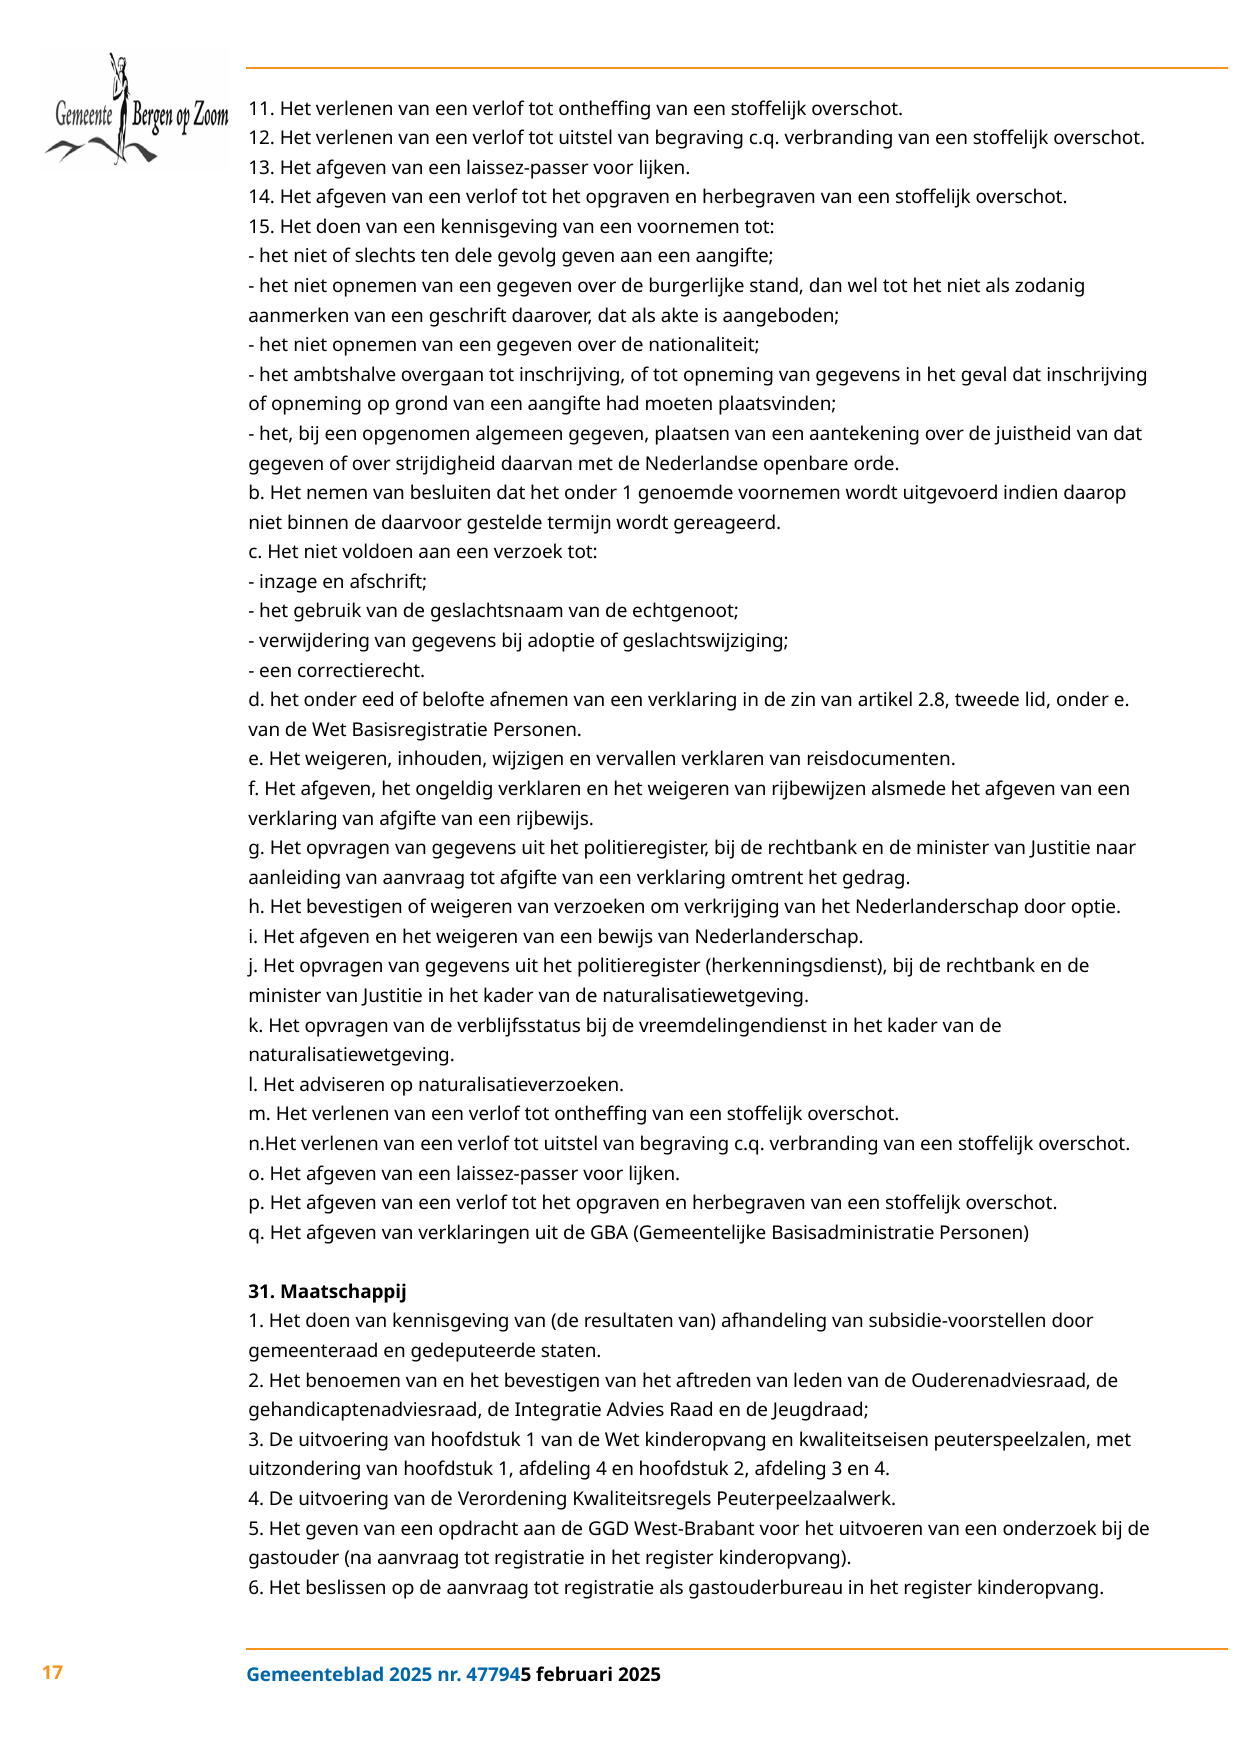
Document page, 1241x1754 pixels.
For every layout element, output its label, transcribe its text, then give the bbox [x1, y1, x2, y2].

text - het niet of slechts ten dele gevolg geven aan een aangifte; [248, 243, 1152, 268]
text 4. De uitvoering van de Verordening Kwaliteitsregels Peuterpeelzaalwerk. [248, 1485, 1152, 1511]
text q. Het afgeven van verklaringen uit de GBA (Gemeentelijke Basisadministratie Personen) [248, 1219, 1152, 1245]
text 1. Het doen van kennisgeving van (de resultaten van) afhandeling van subsidie-voorstellen door gemeenteraad en gedeputeerde staten. [248, 1308, 1152, 1363]
text c. Het niet voldoen aan een verzoek tot: [248, 538, 1152, 564]
text b. Het nemen van besluiten dat het onder 1 genoemde voornemen wordt uitgevoerd indien daarop niet binnen de daarvoor gestelde termijn wordt gereageerd. [248, 479, 1152, 535]
picture [41, 47, 231, 172]
text - het niet opnemen van een gegeven over de nationaliteit; [248, 331, 1152, 357]
text e. Het weigeren, inhouden, wijzigen en vervallen verklaren van reisdocumenten. [248, 746, 1152, 771]
text 2. Het benoemen van en het bevestigen van het aftreden van leden van de Ouderenadviesraad, de gehandicaptenadviesraad, de Integratie Advies Raad en de Jeugdraad; [248, 1367, 1152, 1422]
text f. Het afgeven, het ongeldig verklaren en het weigeren van rijbewijzen alsmede het afgeven van een verklaring van afgifte van een rijbewijs. [248, 775, 1152, 831]
text g. Het opvragen van gegevens uit het politieregister, bij de rechtbank en de minister van Justitie naar aanleiding van aanvraag tot afgifte van een verklaring omtrent het gedrag. [248, 834, 1152, 890]
text i. Het afgeven en het weigeren van een bewijs van Nederlanderschap. [248, 923, 1152, 949]
text 14. Het afgeven van een verlof tot het opgraven en herbegraven van een stoffelijk overschot. [248, 183, 1152, 209]
text - het ambtshalve overgaan tot inschrijving, of tot opneming van gegevens in het geval dat inschrijving of opneming op grond van een aangifte had moeten plaatsvinden; [248, 361, 1152, 416]
text 13. Het afgeven van een laissez-passer voor lijken. [248, 154, 1152, 180]
text 12. Het verlenen van een verlof tot uitstel van begraving c.q. verbranding van een stoffelijk overschot. [248, 124, 1152, 150]
text - het gebruik van de geslachtsnaam van de echtgenoot; [248, 598, 1152, 623]
text 31. Maatschappij [248, 1278, 1152, 1304]
text n.Het verlenen van een verlof tot uitstel van begraving c.q. verbranding van een stoffelijk overschot. [248, 1130, 1152, 1156]
text 3. De uitvoering van hoofdstuk 1 van de Wet kinderopvang en kwaliteitseisen peuterspeelzalen, met uitzondering van hoofdstuk 1, afdeling 4 en hoofdstuk 2, afdeling 3 en 4. [248, 1426, 1152, 1481]
text m. Het verlenen van een verlof tot ontheffing van een stoffelijk overschot. [248, 1101, 1152, 1126]
text k. Het opvragen van de verblijfsstatus bij de vreemdelingendienst in het kader van de [248, 1012, 1152, 1038]
text - het, bij een opgenomen algemeen gegeven, plaatsen van een aantekening over de juistheid van dat gegeven of over strijdigheid daarvan met de Nederlandse openbare orde. [248, 420, 1152, 476]
text l. Het adviseren op naturalisatieverzoeken. [248, 1071, 1152, 1097]
text - het niet opnemen van een gegeven over de burgerlijke stand, dan wel tot het niet als zodanig aanmerken van een geschrift daarover, dat als akte is aangeboden; [248, 272, 1152, 328]
text p. Het afgeven van een verlof tot het opgraven en herbegraven van een stoffelijk overschot. [248, 1189, 1152, 1215]
text naturalisatiewetgeving. [248, 1041, 1152, 1067]
text h. Het bevestigen of weigeren van verzoeken om verkrijging van het Nederlanderschap door optie. [248, 893, 1152, 919]
text d. het onder eed of belofte afnemen van een verklaring in de zin van artikel 2.8, tweede lid, onder e. van de Wet Basisregistratie Personen. [248, 686, 1152, 742]
text - verwijdering van gegevens bij adoptie of geslachtswijziging; [248, 627, 1152, 653]
text 6. Het beslissen op de aanvraag tot registratie als gastouderbureau in het register kinderopvang. [248, 1574, 1152, 1600]
text - een correctierecht. [248, 657, 1152, 683]
text o. Het afgeven van een laissez-passer voor lijken. [248, 1160, 1152, 1186]
text 11. Het verlenen van een verlof tot ontheffing van een stoffelijk overschot. [248, 95, 1152, 121]
text - inzage en afschrift; [248, 568, 1152, 594]
text 5. Het geven van een opdracht aan de GGD West-Brabant voor het uitvoeren van een onderzoek bij de gastouder (na aanvraag tot registratie in het register kinderopvang). [248, 1515, 1152, 1570]
text j. Het opvragen van gegevens uit het politieregister (herkenningsdienst), bij de rechtbank en de minister van Justitie in het kader van de naturalisatiewetgeving. [248, 953, 1152, 1008]
text 15. Het doen van een kennisgeving van een voornemen tot: [248, 213, 1152, 239]
